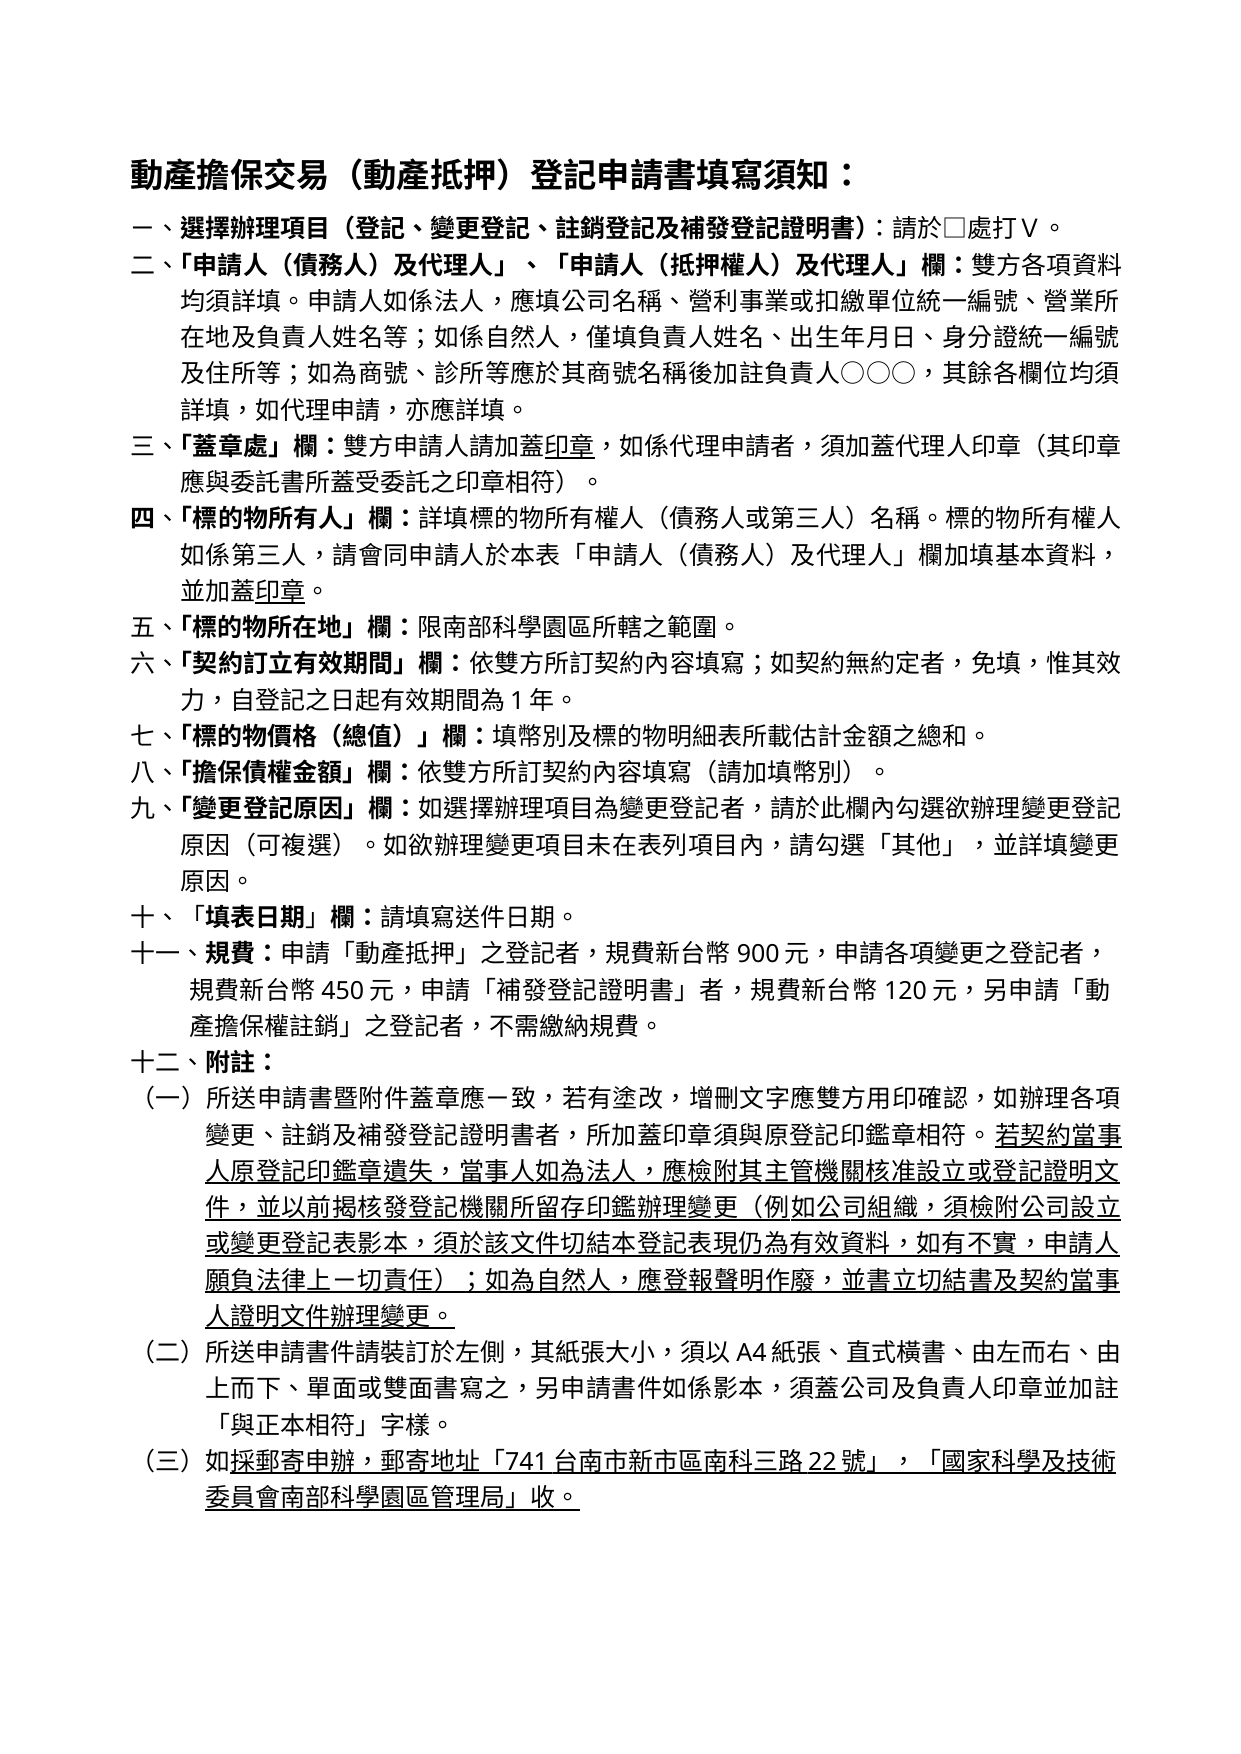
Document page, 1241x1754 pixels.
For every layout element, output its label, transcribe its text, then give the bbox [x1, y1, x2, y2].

text 六、「契約訂立有效期間」欄：依雙方所訂契約內容填寫；如契約無約定者，免填，惟其效力，自登記之日起有效期間為1年。 [130, 644, 1122, 716]
text 七、「標的物價格（總值）」欄：填幣別及標的物明細表所載估計金額之總和。 [130, 716, 1122, 753]
text （二）所送申請書件請裝訂於左側，其紙張大小，須以A4紙張、直式橫書、由左而右、由上而下、單面或雙面書寫之，另申請書件如係影本，須蓋公司及負責人印章並加註「與正本相符」字樣。 [130, 1333, 1122, 1441]
text 三、「蓋章處」欄：雙方申請人請加蓋印章，如係代理申請者，須加蓋代理人印章（其印章應與委託書所蓋受委託之印章相符）。 [130, 426, 1122, 499]
text 十、「填表日期」欄：請填寫送件日期。 [130, 898, 1122, 934]
text 四、「標的物所有人」欄：詳填標的物所有權人（債務人或第三人）名稱。標的物所有權人如係第三人，請會同申請人於本表「申請人（債務人）及代理人」欄加填基本資料，並加蓋印章。 [130, 499, 1122, 608]
text 十一、規費：申請「動產抵押」之登記者，規費新台幣900元，申請各項變更之登記者，規費新台幣450元，申請「補發登記證明書」者，規費新台幣120元，另申請「動產擔保權註銷」之登記者，不需繳納規費。 [130, 934, 1110, 1043]
text （三）如採郵寄申辦，郵寄地址「741台南市新市區南科三路22號」，「國家科學及技術委員會南部科學園區管理局」收。 [130, 1441, 1122, 1514]
text 八、「擔保債權金額」欄：依雙方所訂契約內容填寫（請加填幣別）。 [130, 753, 1122, 789]
text 十二、附註： [130, 1043, 1122, 1079]
text 動產擔保交易（動產抵押）登記申請書填寫須知： [130, 136, 1122, 209]
text （一）所送申請書暨附件蓋章應ㄧ致，若有塗改，增刪文字應雙方用印確認，如辦理各項變更、註銷及補發登記證明書者，所加蓋印章須與原登記印鑑章相符。若契約當事人原登記印鑑章遺失，當事人如為法人，應檢附其主管機關核准設立或登記證明文件，並以前揭核發登記機關所留存印鑑辦理變更（例如公司組織，須檢附公司設立或變更登記表影本，須於該文件切結本登記表現仍為有效資料，如有不實，申請人願負法律上ㄧ切責任）；如為自然人，應登報聲明作廢，並書立切結書及契約當事人證明文件辦理變更。 [130, 1079, 1122, 1333]
text 五、「標的物所在地」欄：限南部科學園區所轄之範圍。 [130, 608, 1122, 644]
text ㄧ、選擇辦理項目（登記、變更登記、註銷登記及補發登記證明書）：請於□處打Ｖ。 [130, 209, 1122, 245]
text 九、「變更登記原因」欄：如選擇辦理項目為變更登記者，請於此欄內勾選欲辦理變更登記原因（可複選）。如欲辦理變更項目未在表列項目內，請勾選「其他」，並詳填變更原因。 [130, 789, 1122, 898]
text 二、「申請人（債務人）及代理人」、「申請人（抵押權人）及代理人」欄：雙方各項資料均須詳填。申請人如係法人，應填公司名稱、營利事業或扣繳單位統一編號、營業所在地及負責人姓名等；如係自然人，僅填負責人姓名、出生年月日、身分證統一編號及住所等；如為商號、診所等應於其商號名稱後加註負責人○○○，其餘各欄位均須詳填，如代理申請，亦應詳填。 [130, 245, 1122, 426]
